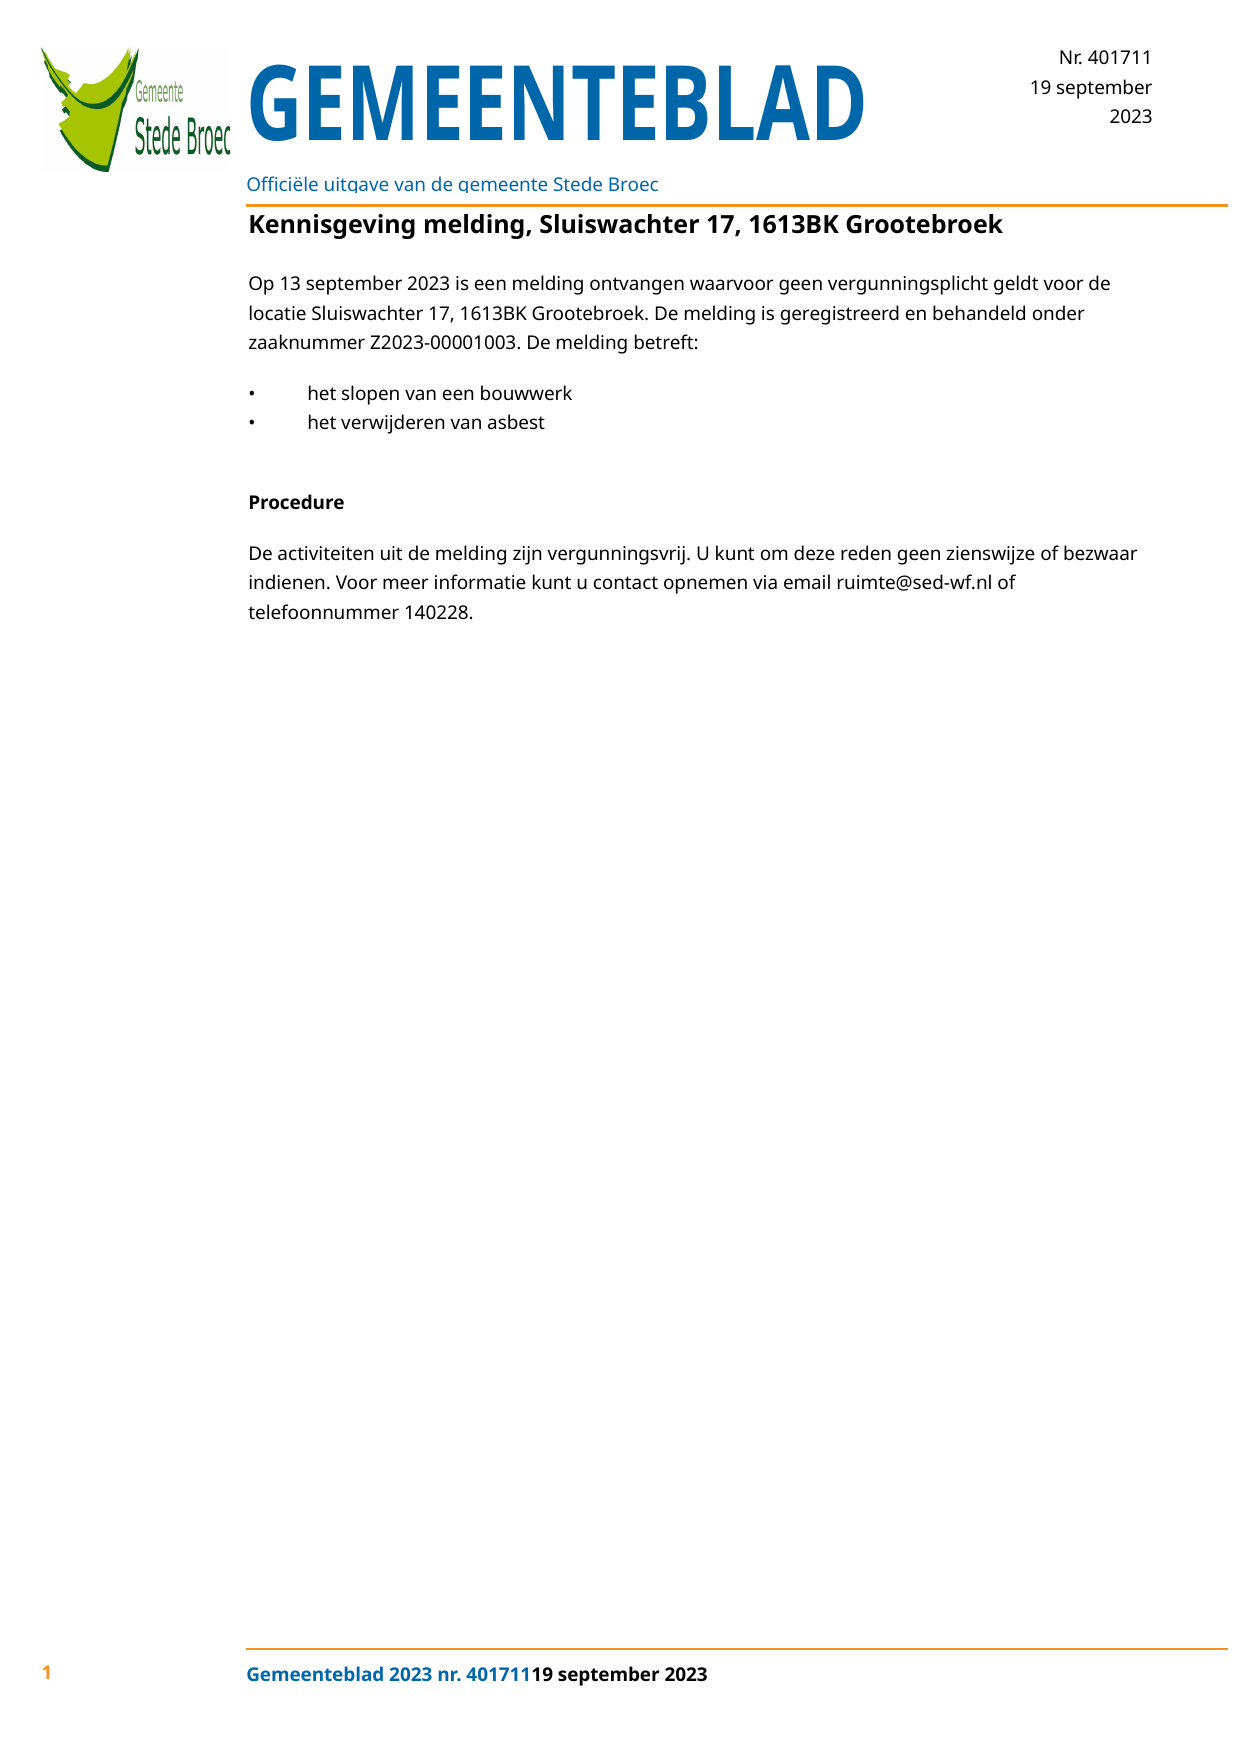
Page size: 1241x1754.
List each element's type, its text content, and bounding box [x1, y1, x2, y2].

picture [41, 47, 231, 172]
text Procedure [248, 489, 1152, 515]
list het slopen van een bouwwerk [248, 380, 1152, 406]
text Op 13 september 2023 is een melding ontvangen waarvoor geen vergunningsplicht geldt voor de locatie Sluiswachter 17, 1613BK Grootebroek. De melding is geregistreerd en behandeld onder zaaknummer Z2023-00001003. De melding betreft: [248, 270, 1152, 355]
text Kennisgeving melding, Sluiswachter 17, 1613BK Grootebroek [248, 207, 1152, 241]
list het verwijderen van asbest [248, 409, 1152, 435]
text De activiteiten uit de melding zijn vergunningsvrij. U kunt om deze reden geen zienswijze of bezwaar indienen. Voor meer informatie kunt u contact opnemen via email ruimte@sed-wf.nl of telefoonnummer 140228. [248, 540, 1152, 625]
